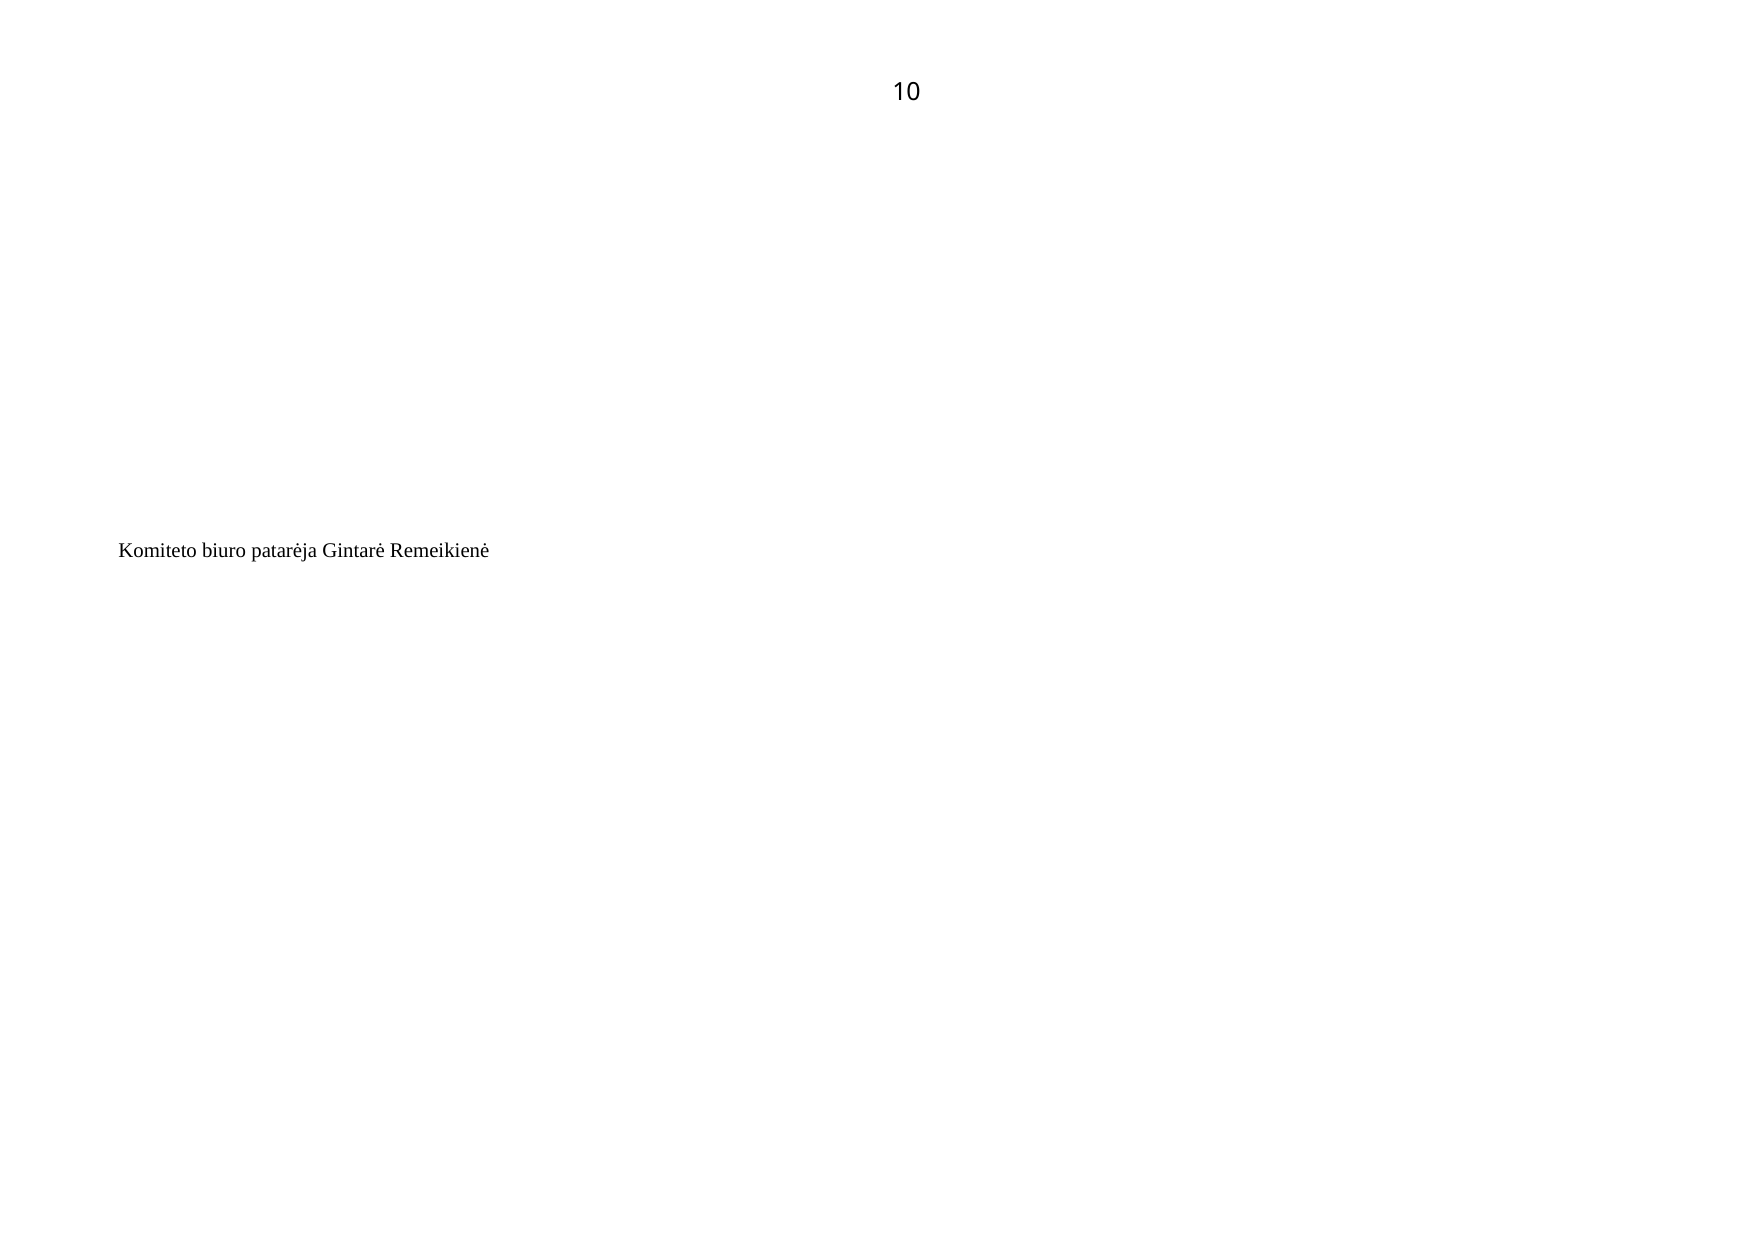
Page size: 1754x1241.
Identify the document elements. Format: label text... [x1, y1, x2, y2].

text Komiteto biuro patarėja Gintarė Remeikienė [118, 538, 1695, 562]
